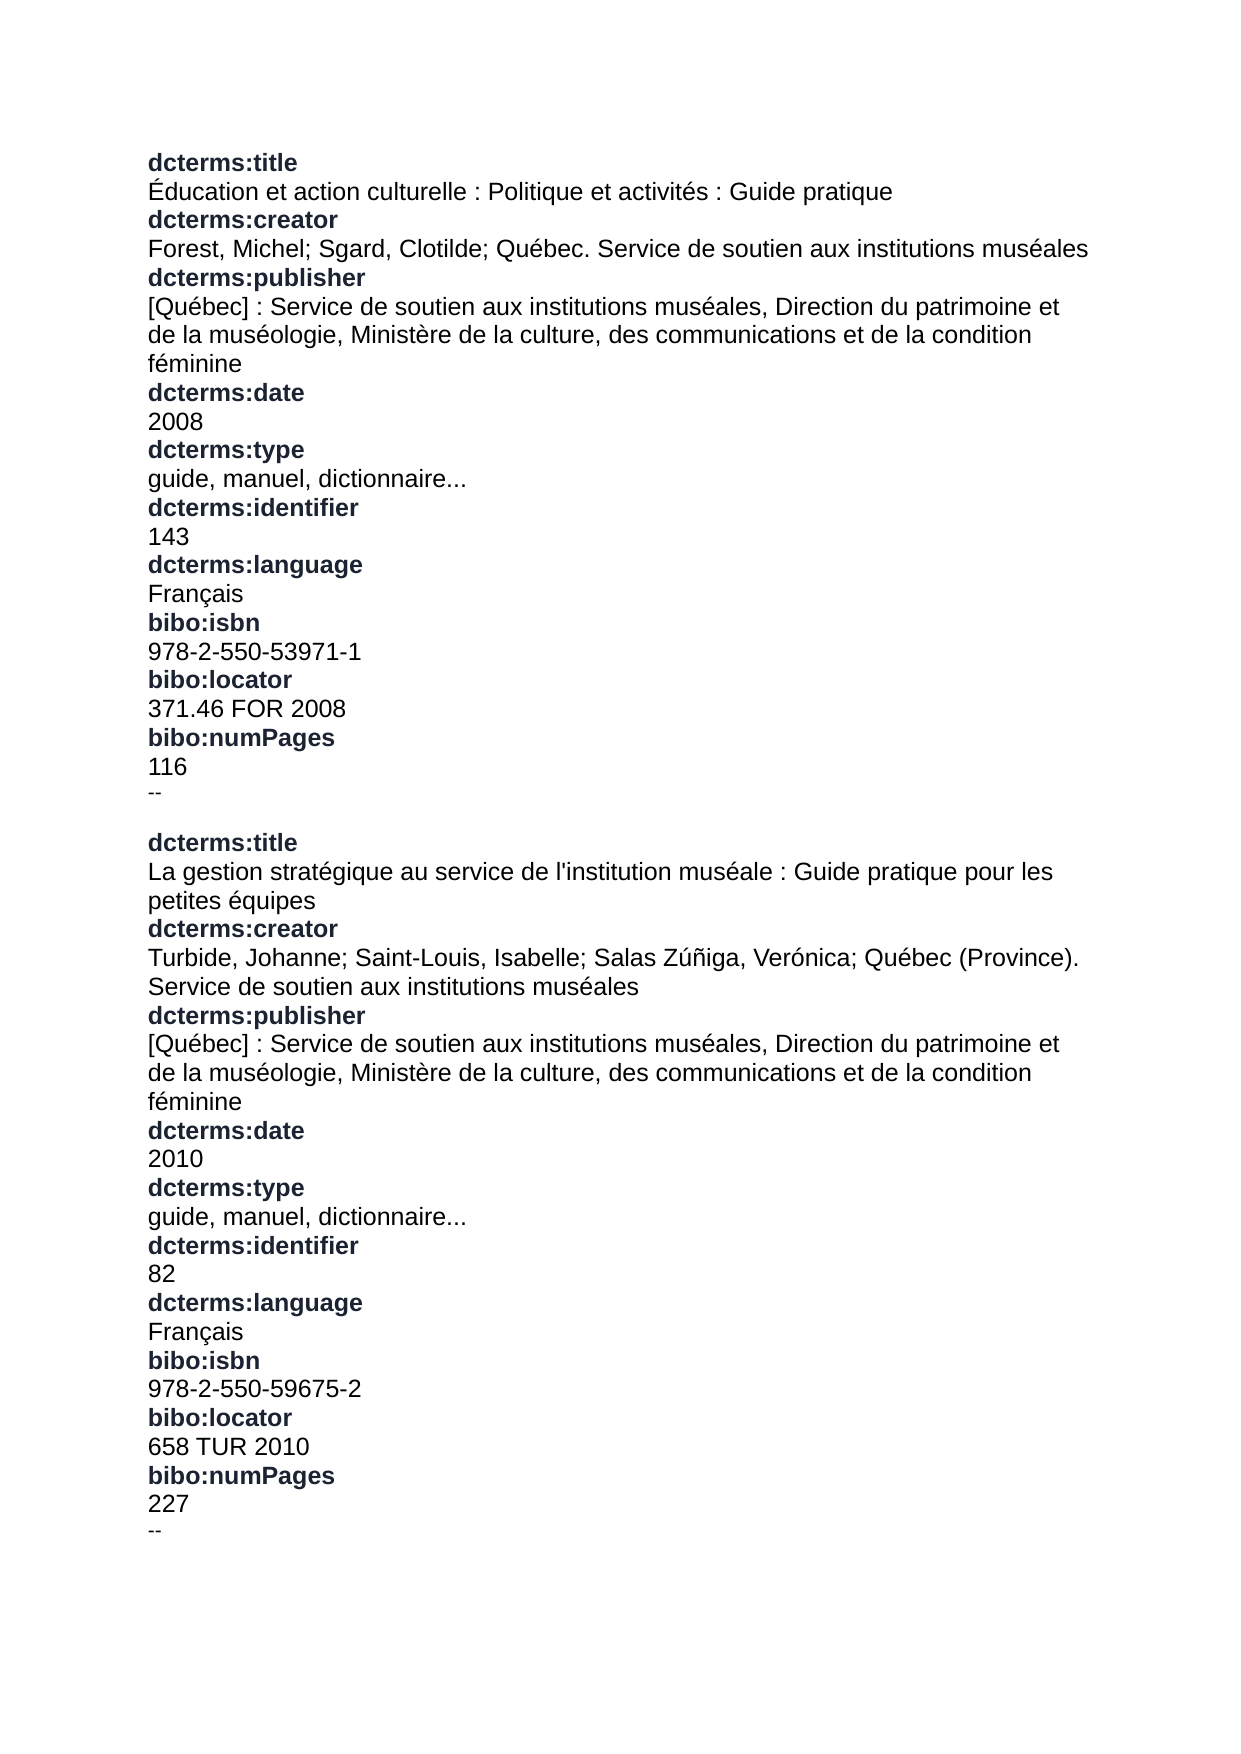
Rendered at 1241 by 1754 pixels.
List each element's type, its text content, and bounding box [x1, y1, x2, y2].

text -- [148, 780, 1092, 804]
text guide, manuel, dictionnaire... [148, 1202, 1092, 1231]
text [Québec] : Service de soutien aux institutions muséales, Direction du patrimoine et de la muséologie, Ministère de la culture, des communications et de la condition féminine [148, 291, 1092, 378]
text dcterms:title [148, 148, 1092, 176]
text -- [148, 1518, 1092, 1542]
text dcterms:date [148, 1116, 1092, 1144]
text Turbide, Johanne; Saint-Louis, Isabelle; Salas Zúñiga, Verónica; Québec (Province). Service de soutien aux institutions muséales [148, 943, 1092, 1001]
text 143 [148, 521, 1092, 550]
text 2008 [148, 406, 1092, 435]
text bibo:locator [148, 665, 1092, 694]
text 227 [148, 1489, 1092, 1518]
text Forest, Michel; Sgard, Clotilde; Québec. Service de soutien aux institutions muséales [148, 234, 1092, 263]
text guide, manuel, dictionnaire... [148, 464, 1092, 493]
text dcterms:language [148, 1288, 1092, 1317]
text 82 [148, 1259, 1092, 1288]
text Éducation et action culturelle : Politique et activités : Guide pratique [148, 176, 1092, 205]
text dcterms:type [148, 435, 1092, 464]
text 978-2-550-53971-1 [148, 636, 1092, 665]
text dcterms:publisher [148, 263, 1092, 291]
text La gestion stratégique au service de l'institution muséale : Guide pratique pour les petites équipes [148, 857, 1092, 914]
text bibo:numPages [148, 723, 1092, 751]
text [Québec] : Service de soutien aux institutions muséales, Direction du patrimoine et de la muséologie, Ministère de la culture, des communications et de la condition féminine [148, 1029, 1092, 1116]
text 658 TUR 2010 [148, 1432, 1092, 1461]
text 371.46 FOR 2008 [148, 694, 1092, 723]
text dcterms:date [148, 378, 1092, 406]
text dcterms:language [148, 550, 1092, 579]
text bibo:isbn [148, 608, 1092, 636]
text dcterms:identifier [148, 1231, 1092, 1259]
text 116 [148, 751, 1092, 780]
text Français [148, 1317, 1092, 1346]
text bibo:numPages [148, 1461, 1092, 1489]
text dcterms:publisher [148, 1001, 1092, 1029]
text 978-2-550-59675-2 [148, 1374, 1092, 1403]
text Français [148, 579, 1092, 608]
text 2010 [148, 1144, 1092, 1173]
text bibo:isbn [148, 1346, 1092, 1374]
text dcterms:type [148, 1173, 1092, 1202]
text dcterms:creator [148, 914, 1092, 943]
text dcterms:identifier [148, 493, 1092, 521]
text dcterms:title [148, 828, 1092, 857]
text bibo:locator [148, 1403, 1092, 1432]
text dcterms:creator [148, 205, 1092, 234]
